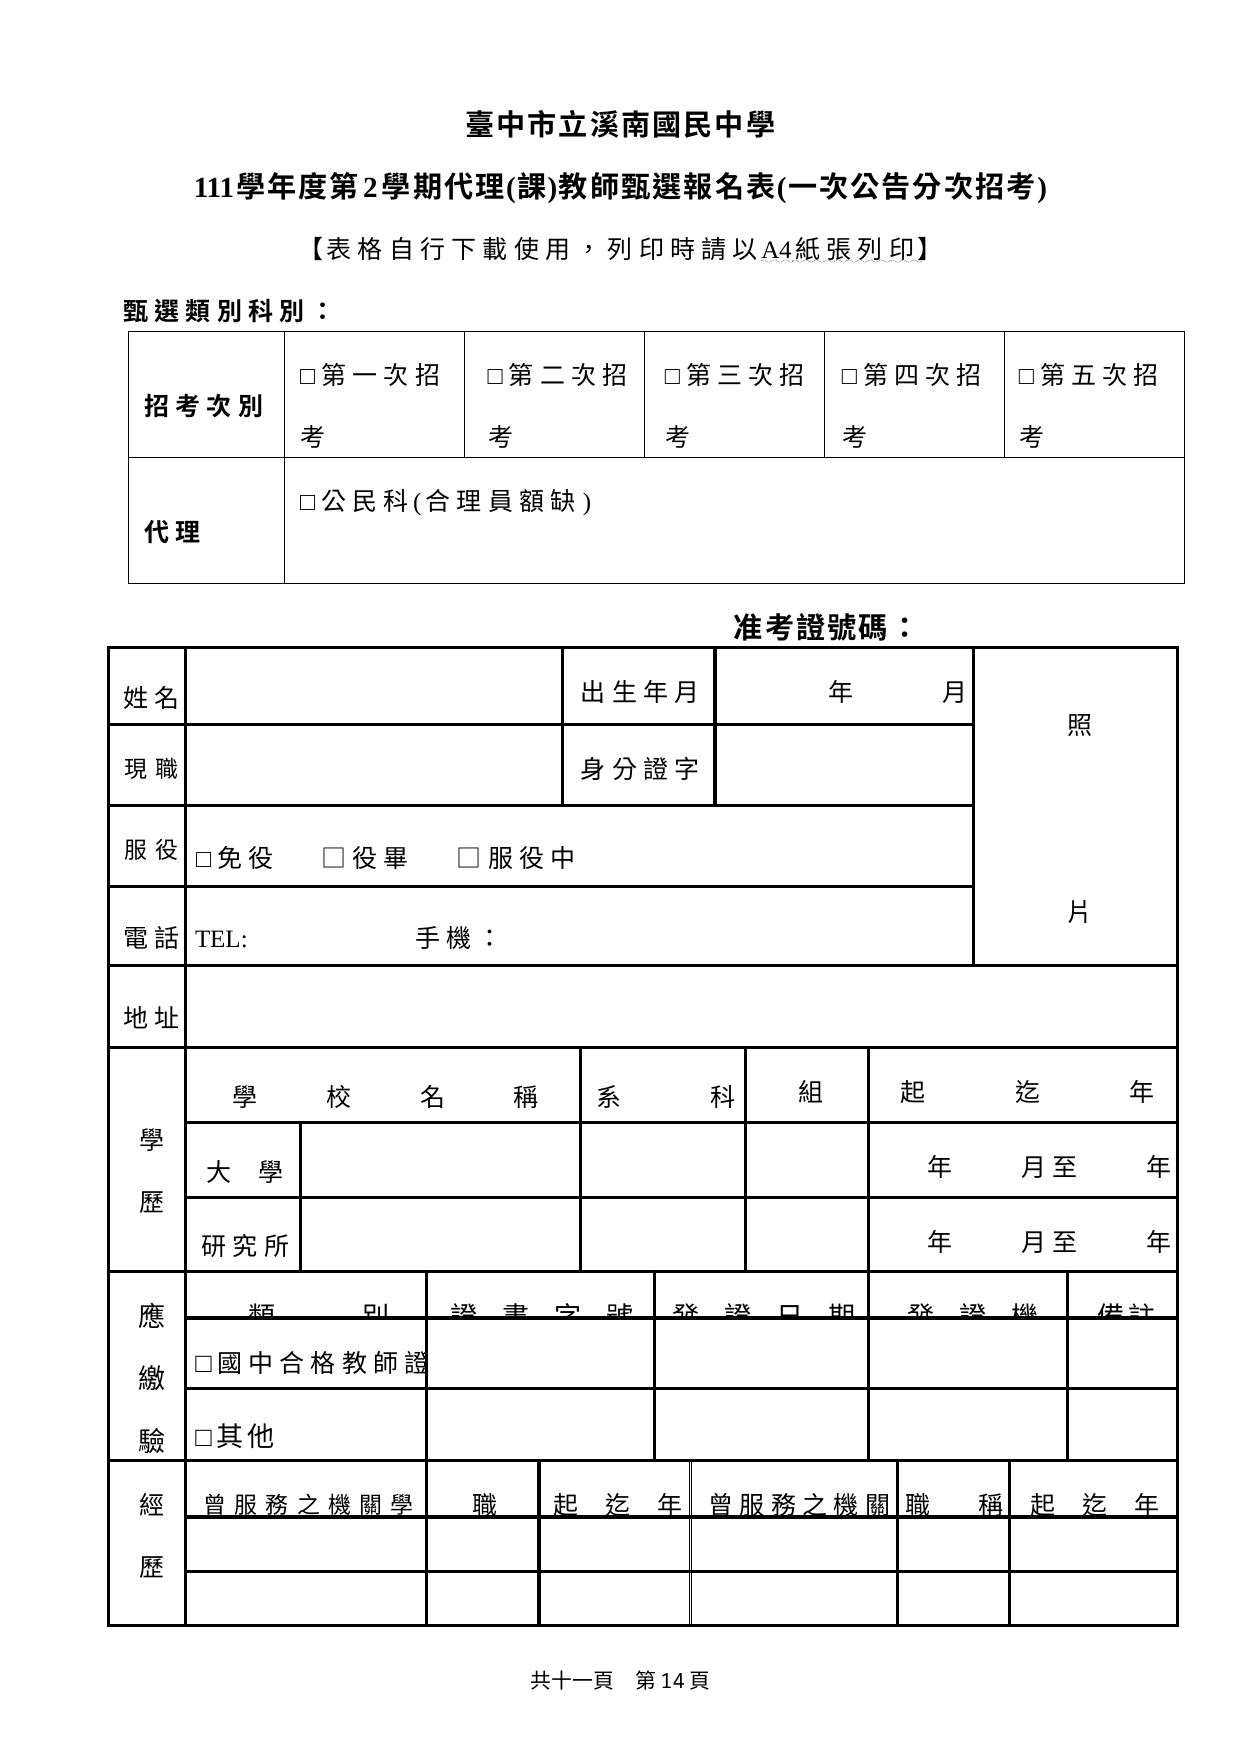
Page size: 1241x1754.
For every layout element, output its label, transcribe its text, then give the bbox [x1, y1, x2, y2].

table_cell [692, 1519, 896, 1569]
table_cell [302, 1124, 579, 1196]
table_header 年 月 日 [717, 649, 972, 723]
table_header [187, 649, 561, 723]
table_cell 現職機關學校 [110, 726, 184, 804]
table_cell 年 月至 年 月 [870, 1199, 1176, 1269]
table_cell [187, 726, 561, 804]
table_cell [428, 1390, 653, 1459]
table_header □第四次招考 [825, 332, 1004, 457]
table_cell 系 科 [582, 1049, 744, 1121]
table_cell □免役 □役畢 □服役中 [187, 807, 972, 884]
table_header □第三次招考 [645, 332, 824, 457]
table_cell 職 稱 [899, 1462, 1008, 1515]
table_cell 發 證 日 期 [656, 1273, 867, 1316]
table_cell [692, 1573, 896, 1624]
table_cell [717, 726, 972, 804]
table_cell 曾服務之機關學校 [692, 1462, 896, 1515]
table_cell 發 證 機 關 [870, 1273, 1066, 1316]
table_header 姓名 [110, 649, 184, 723]
table_cell 應 繳 驗 證 件 [110, 1273, 184, 1459]
table_cell 證 書 字 號 [428, 1273, 653, 1316]
table_header 出生年月日 [564, 649, 713, 723]
table_cell 年 月至 年 月 [870, 1124, 1176, 1196]
table_cell 職 稱 [428, 1462, 537, 1515]
table_cell [1011, 1519, 1176, 1569]
table_cell [582, 1199, 744, 1269]
table_header 照 片 [975, 649, 1176, 964]
table_cell [656, 1390, 867, 1459]
table_cell [187, 967, 1176, 1046]
table_cell □國中合格教師證書 [187, 1320, 425, 1387]
text 臺中市立溪南國民中學 [120, 81, 1120, 143]
table_cell TEL: 手機： [187, 888, 972, 964]
table_cell 研究所 [187, 1199, 299, 1269]
table_cell [428, 1519, 537, 1569]
table_header □第五次招考 [1005, 332, 1184, 457]
table_cell 經 歷 [110, 1462, 184, 1624]
table_cell [1069, 1390, 1176, 1459]
table_header □第一次招考 [285, 332, 464, 457]
table_cell 曾服務之機關學校 [187, 1462, 425, 1515]
table_cell 學 校 名 稱 [187, 1049, 579, 1121]
table_cell 地址 [110, 967, 184, 1046]
table_cell 身分證字號 [564, 726, 713, 804]
text 【表格自行下載使用，列印時請以A4紙張列印】 [120, 206, 1120, 268]
table_cell [428, 1320, 653, 1387]
table_cell [582, 1124, 744, 1196]
table_cell 大 學 [187, 1124, 299, 1196]
table_cell [541, 1573, 689, 1624]
table_cell [870, 1390, 1066, 1459]
table_cell [428, 1573, 537, 1624]
table_cell 代理 [129, 458, 284, 583]
table_cell [187, 1519, 425, 1569]
table_cell □其他 [187, 1390, 425, 1459]
table_header □第二次招考 [465, 332, 644, 457]
table_header 招考次別 [129, 332, 284, 457]
table_cell [187, 1573, 425, 1624]
table_cell 電話 [110, 888, 184, 964]
table_cell [899, 1519, 1008, 1569]
table_cell 曾服務之機關學校 [333, 1498, 343, 1515]
table_cell [747, 1199, 867, 1269]
table_cell [656, 1320, 867, 1387]
table_cell [541, 1519, 689, 1569]
table_cell 學 歷 [110, 1049, 184, 1269]
table_cell [747, 1124, 867, 1196]
table_cell [1069, 1320, 1176, 1387]
table_cell 起 迄 年 月 [1011, 1462, 1176, 1515]
table_cell [899, 1573, 1008, 1624]
table_cell 類 別 [187, 1273, 425, 1316]
table_cell [302, 1199, 579, 1269]
table_cell 組 別 [747, 1049, 867, 1121]
text 准考證號碼： [120, 584, 920, 646]
text 111學年度第2學期代理(課)教師甄選報名表(一次公告分次招考) [120, 143, 1120, 206]
table_cell [1011, 1573, 1176, 1624]
table_cell 服役 情形 [110, 807, 184, 884]
table_cell □公民科(合理員額缺) [285, 458, 1184, 583]
table_cell 備註 [1069, 1273, 1176, 1316]
table_cell [870, 1320, 1066, 1387]
text 甄選類別科別： [120, 268, 1120, 331]
table_cell 起 迄 年 月 [870, 1049, 1176, 1121]
table_cell 起 迄 年 月 [541, 1462, 689, 1515]
